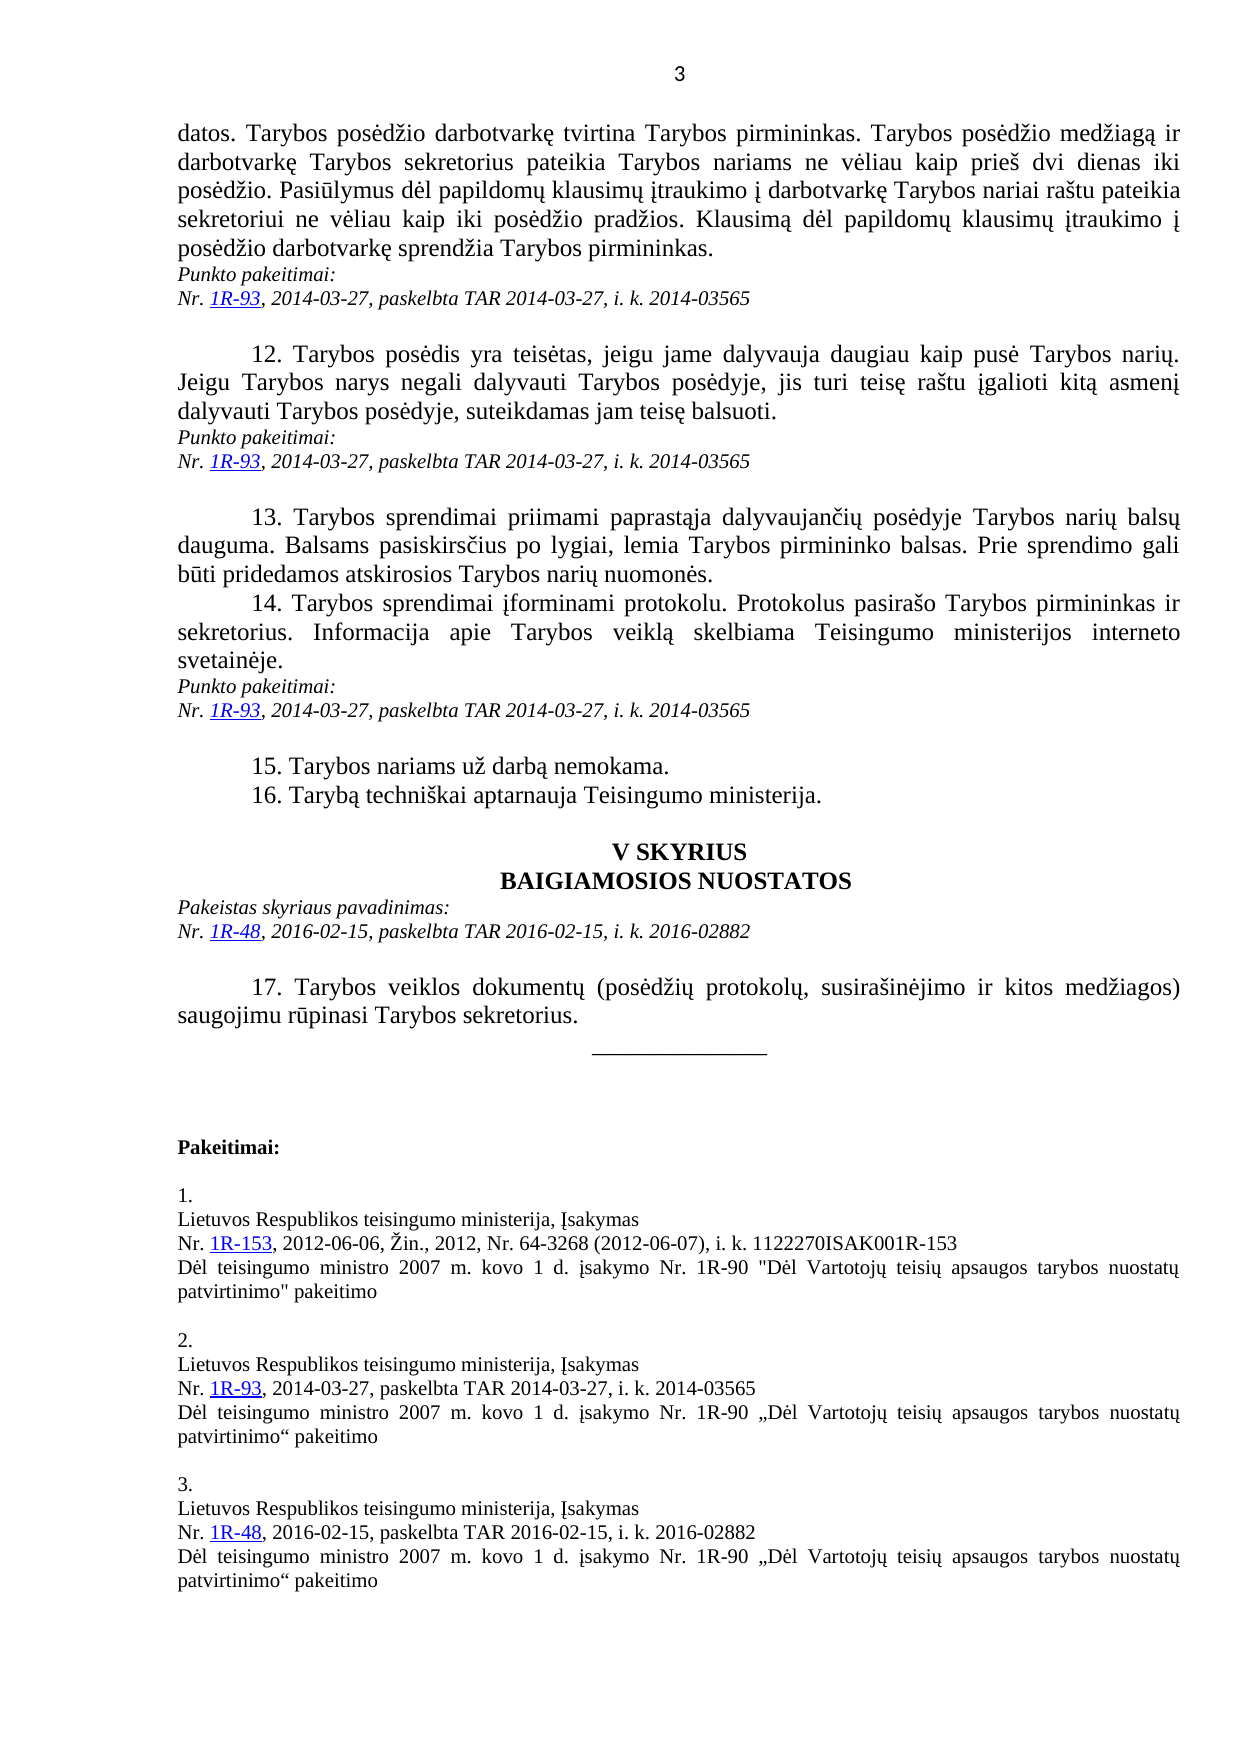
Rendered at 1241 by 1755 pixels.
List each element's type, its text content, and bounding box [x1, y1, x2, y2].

text 2. [177, 1327, 1181, 1352]
text ______________ [177, 1029, 1181, 1058]
text Lietuvos Respublikos teisingumo ministerija, Įsakymas [177, 1352, 1181, 1376]
text Lietuvos Respublikos teisingumo ministerija, Įsakymas [177, 1207, 1181, 1231]
text datos. Tarybos posėdžio darbotvarkę tvirtina Tarybos pirmininkas. Tarybos posėdžio medžiagą ir darbotvarkę Tarybos sekretorius pateikia Tarybos nariams ne vėliau kaip prieš dvi dienas iki posėdžio. Pasiūlymus dėl papildomų klausimų įtraukimo į darbotvarkę Tarybos nariai raštu pateikia sekretoriui ne vėliau kaip iki posėdžio pradžios. Klausimą dėl papildomų klausimų įtraukimo į posėdžio darbotvarkę sprendžia Tarybos pirmininkas. [177, 118, 1181, 262]
text 14. Tarybos sprendimai įforminami protokolu. Protokolus pasirašo Tarybos pirmininkas ir sekretorius. Informacija apie Tarybos veiklą skelbiama Teisingumo ministerijos interneto svetainėje. [177, 588, 1181, 674]
text Punkto pakeitimai: [177, 425, 1181, 449]
text 13. Tarybos sprendimai priimami paprastąja dalyvaujančių posėdyje Tarybos narių balsų dauguma. Balsams pasiskirsčius po lygiai, lemia Tarybos pirmininko balsas. Prie sprendimo gali būti pridedamos atskirosios Tarybos narių nuomonės. [177, 502, 1181, 588]
text Dėl teisingumo ministro 2007 m. kovo 1 d. įsakymo Nr. 1R-90 „Dėl Vartotojų teisių apsaugos tarybos nuostatų patvirtinimo“ pakeitimo [177, 1400, 1181, 1448]
text Dėl teisingumo ministro 2007 m. kovo 1 d. įsakymo Nr. 1R-90 „Dėl Vartotojų teisių apsaugos tarybos nuostatų patvirtinimo“ pakeitimo [177, 1544, 1181, 1592]
text 15. Tarybos nariams už darbą nemokama. [177, 751, 1181, 780]
text Nr. 1R-93, 2014-03-27, paskelbta TAR 2014-03-27, i. k. 2014-03565 [177, 1376, 1181, 1400]
text 17. Tarybos veiklos dokumentų (posėdžių protokolų, susirašinėjimo ir kitos medžiagos) saugojimu rūpinasi Tarybos sekretorius. [177, 972, 1181, 1029]
text Lietuvos Respublikos teisingumo ministerija, Įsakymas [177, 1496, 1181, 1520]
text Nr. 1R-153, 2012-06-06, Žin., 2012, Nr. 64-3268 (2012-06-07), i. k. 1122270ISAK001R-153 [177, 1231, 1181, 1255]
text Dėl teisingumo ministro 2007 m. kovo 1 d. įsakymo Nr. 1R-90 "Dėl Vartotojų teisių apsaugos tarybos nuostatų patvirtinimo" pakeitimo [177, 1255, 1181, 1303]
text V SKYRIUS [177, 837, 1181, 866]
text Nr. 1R-48, 2016-02-15, paskelbta TAR 2016-02-15, i. k. 2016-02882 [177, 1520, 1181, 1544]
text Nr. 1R-48, 2016-02-15, paskelbta TAR 2016-02-15, i. k. 2016-02882 [177, 919, 1181, 943]
text Pakeistas skyriaus pavadinimas: [177, 895, 1181, 919]
text Punkto pakeitimai: [177, 262, 1181, 286]
text BAIGIAMOSIOS NUOSTATOS [177, 866, 1181, 895]
text Nr. 1R-93, 2014-03-27, paskelbta TAR 2014-03-27, i. k. 2014-03565 [177, 698, 1181, 722]
text Pakeitimai: [177, 1135, 1181, 1159]
text 16. Tarybą techniškai aptarnauja Teisingumo ministerija. [177, 780, 1181, 809]
text 12. Tarybos posėdis yra teisėtas, jeigu jame dalyvauja daugiau kaip pusė Tarybos narių. Jeigu Tarybos narys negali dalyvauti Tarybos posėdyje, jis turi teisę raštu įgalioti kitą asmenį dalyvauti Tarybos posėdyje, suteikdamas jam teisę balsuoti. [177, 339, 1181, 425]
text 3. [177, 1472, 1181, 1496]
text Punkto pakeitimai: [177, 674, 1181, 698]
text Nr. 1R-93, 2014-03-27, paskelbta TAR 2014-03-27, i. k. 2014-03565 [177, 449, 1181, 473]
text 1. [177, 1183, 1181, 1207]
text Nr. 1R-93, 2014-03-27, paskelbta TAR 2014-03-27, i. k. 2014-03565 [177, 286, 1181, 310]
